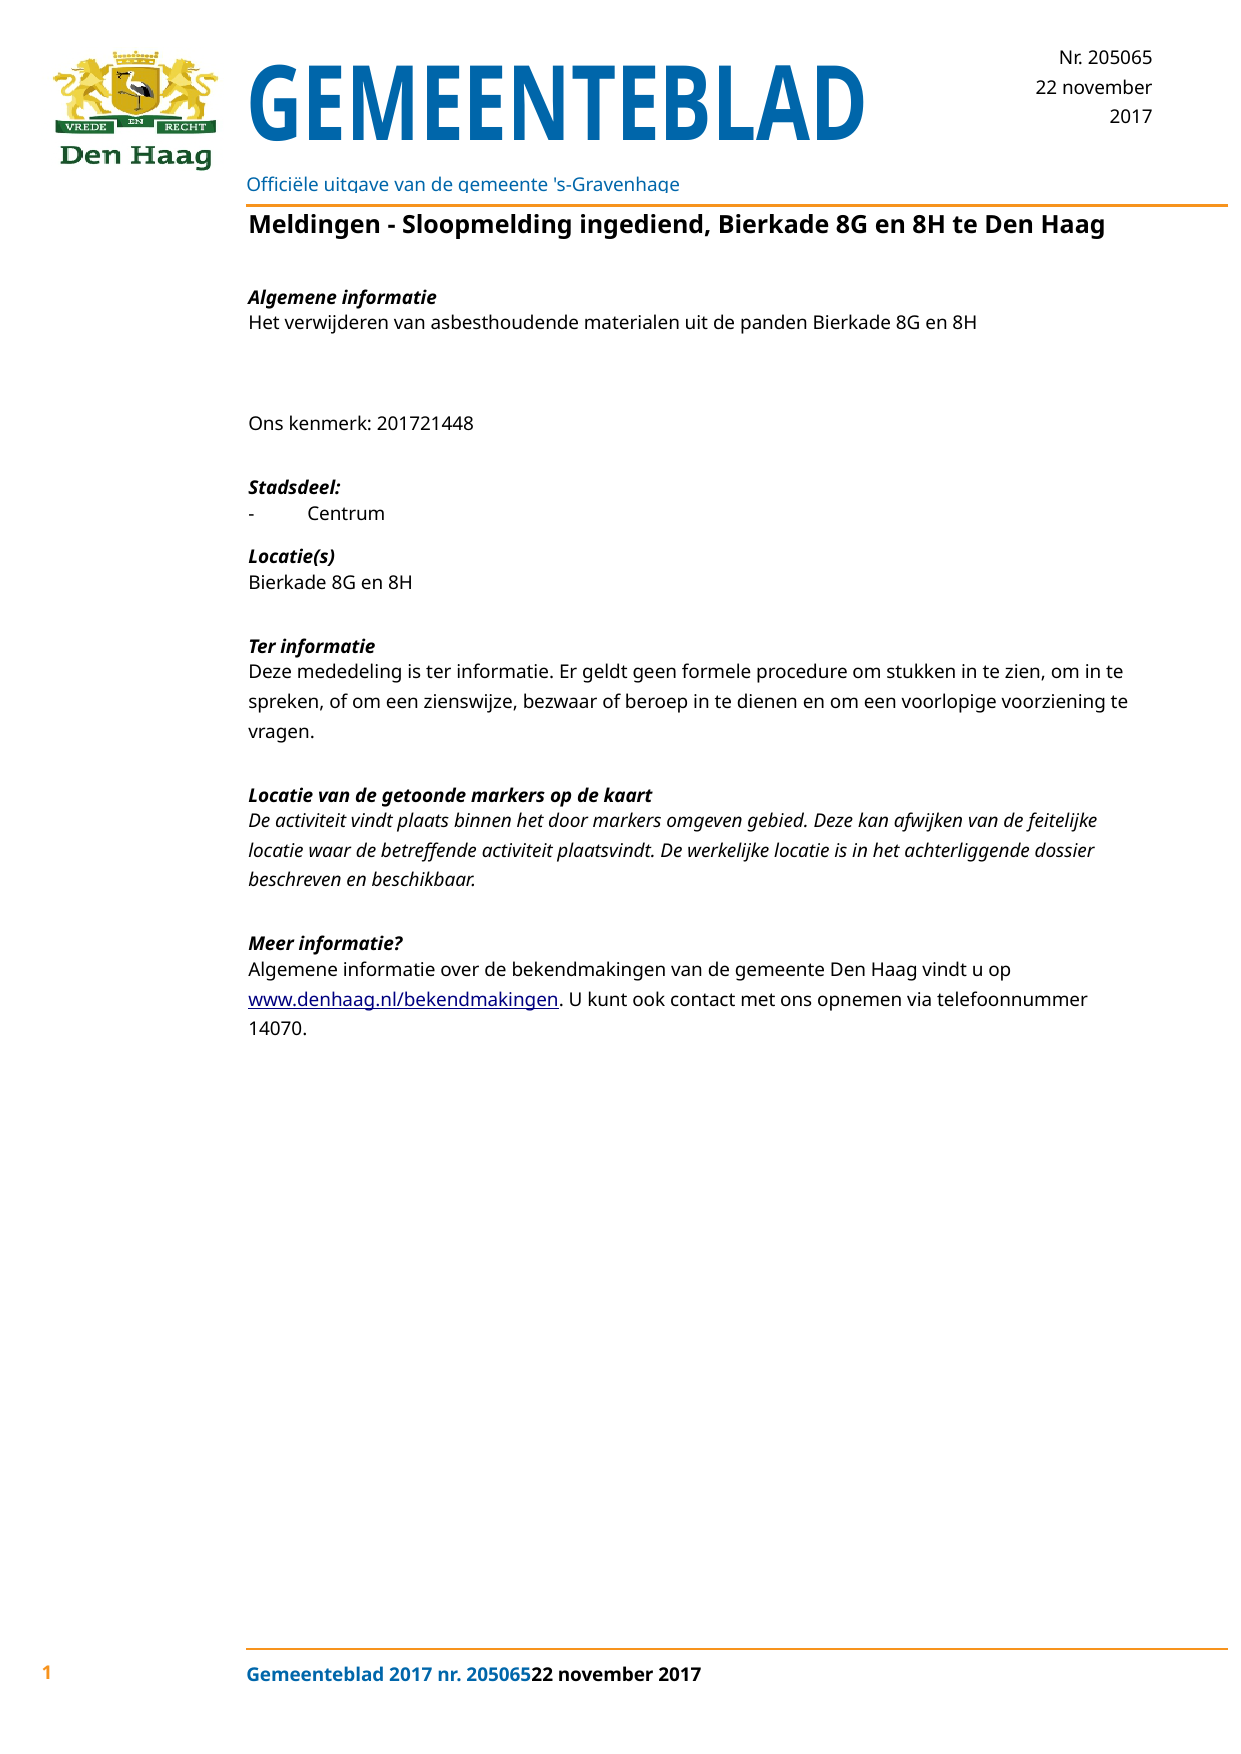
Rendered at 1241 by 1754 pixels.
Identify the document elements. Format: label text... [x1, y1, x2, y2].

text Locatie(s) [248, 543, 1152, 569]
text Ter informatie [248, 633, 1152, 659]
list Centrum [248, 500, 1152, 526]
text Het verwijderen van asbesthoudende materialen uit de panden Bierkade 8G en 8H [248, 309, 1152, 335]
text Meer informatie? [248, 931, 1152, 956]
text Locatie van de getoonde markers op de kaart [248, 782, 1152, 807]
text Stadsdeel: [248, 474, 1152, 500]
text Ons kenmerk: 201721448 [248, 410, 1152, 436]
picture [41, 47, 231, 172]
text Bierkade 8G en 8H [248, 569, 1152, 595]
text De activiteit vindt plaats binnen het door markers omgeven gebied. Deze kan afwijken van de feitelijke locatie waar de betreffende activiteit plaatsvindt. De werkelijke locatie is in het achterliggende dossier beschreven en beschikbaar. [248, 807, 1152, 892]
text Algemene informatie [248, 284, 1152, 309]
text Algemene informatie over de bekendmakingen van de gemeente Den Haag vindt u op www.denhaag.nl/bekendmakingen. U kunt ook contact met ons opnemen via telefoonnummer 14070. [248, 956, 1152, 1041]
text Meldingen - Sloopmelding ingediend, Bierkade 8G en 8H te Den Haag [248, 207, 1152, 241]
text Deze mededeling is ter informatie. Er geldt geen formele procedure om stukken in te zien, om in te spreken, of om een zienswijze, bezwaar of beroep in te dienen en om een voorlopige voorziening te vragen. [248, 659, 1152, 743]
